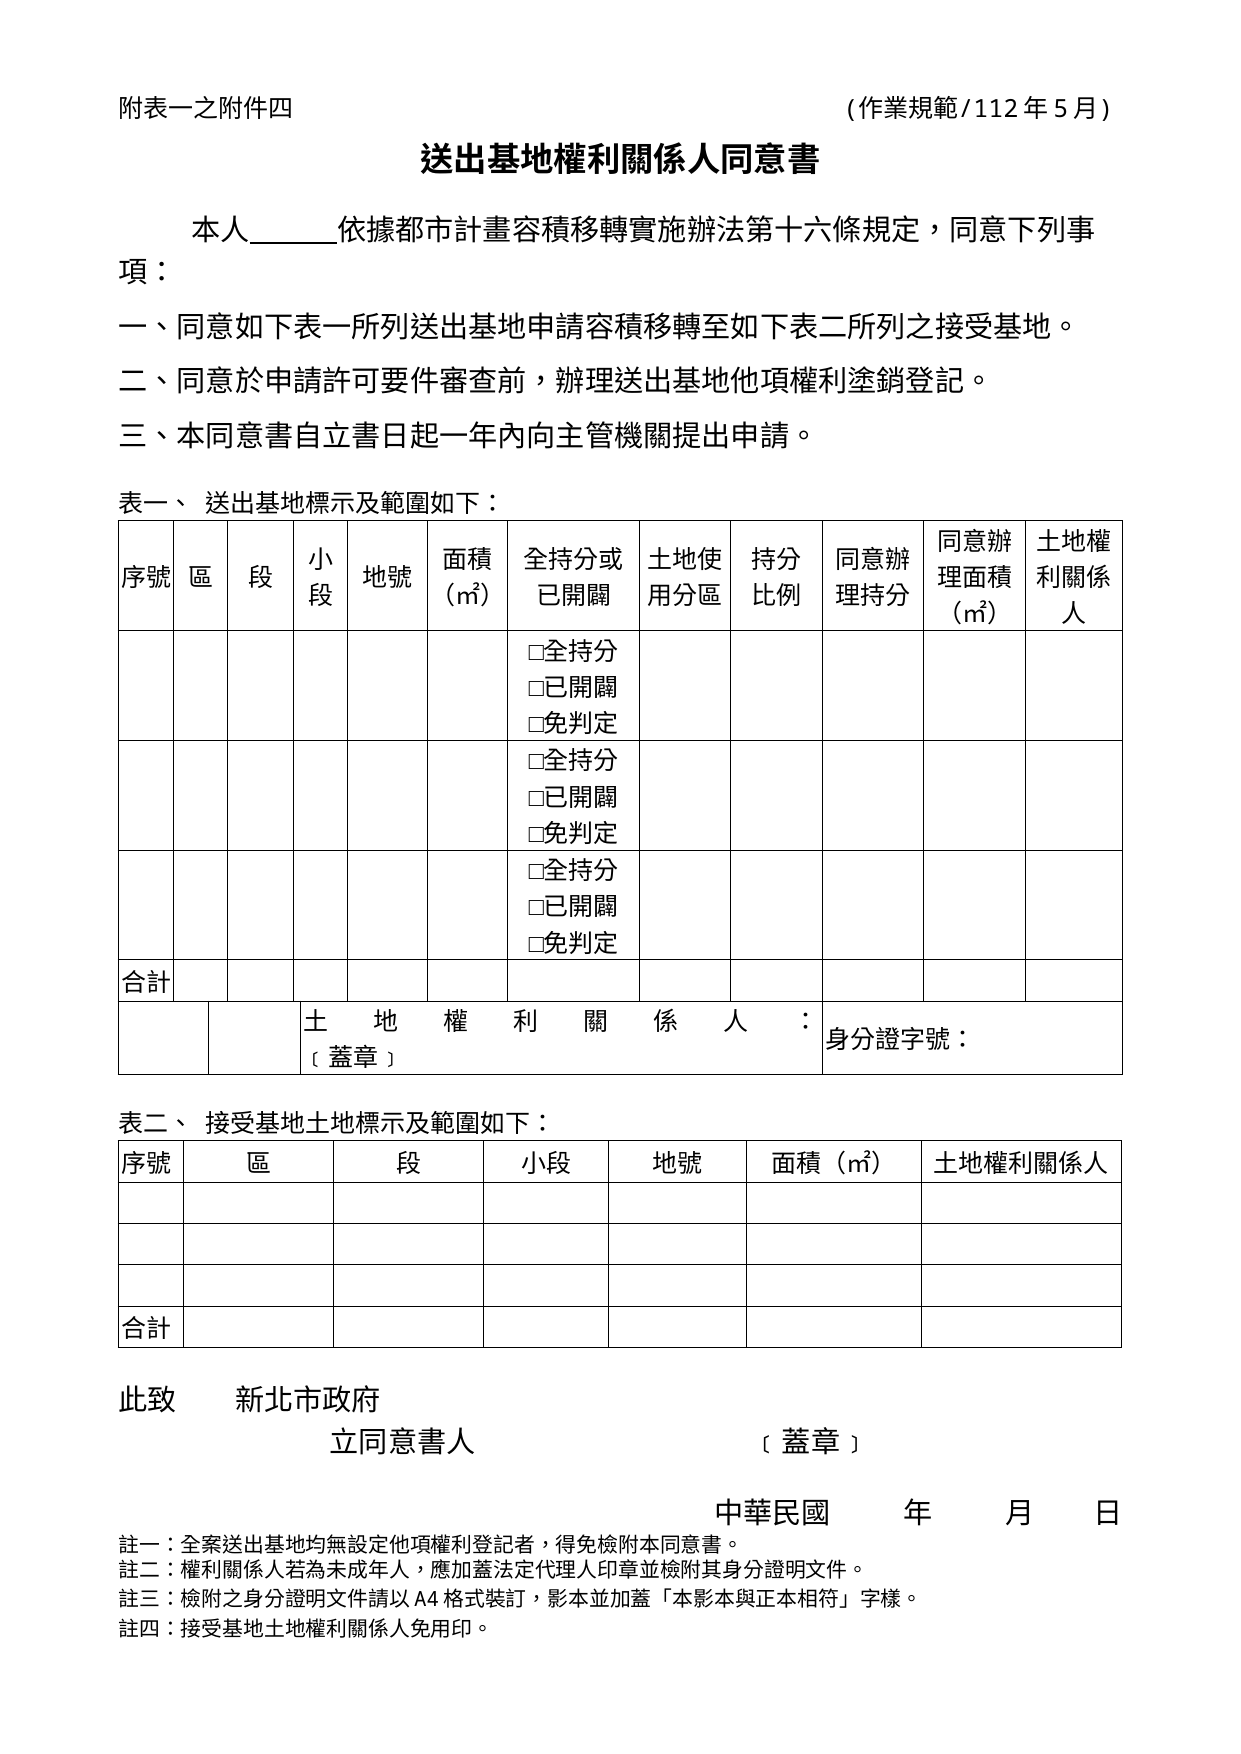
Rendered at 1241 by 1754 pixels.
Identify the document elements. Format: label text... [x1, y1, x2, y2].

text 送出基地權利關係人同意書 [118, 133, 1122, 181]
table_header 小段 [294, 521, 347, 630]
table_cell [823, 851, 923, 959]
table_cell [184, 1307, 333, 1347]
table_cell [747, 1183, 921, 1223]
table_cell [294, 741, 347, 849]
table_cell [1026, 960, 1122, 1001]
table_cell [924, 741, 1025, 849]
table_header 地號 [348, 521, 427, 630]
table_cell [228, 960, 293, 1001]
table_cell [640, 960, 730, 1001]
table_cell [184, 1265, 333, 1306]
table_cell [428, 851, 507, 959]
text 註四：接受基地土地權利關係人免用印。 [118, 1613, 1122, 1643]
table_header 全持分或 已開闢 [508, 521, 639, 630]
table_cell [924, 851, 1025, 959]
table_cell [609, 1183, 746, 1223]
table_cell [484, 1265, 608, 1306]
table_header 土地使用分區 [640, 521, 730, 630]
table_header 小段 [484, 1141, 608, 1182]
table_header 面積（㎡） [747, 1141, 921, 1182]
text 表一、 送出基地標示及範圍如下： [118, 484, 1122, 520]
table_cell [228, 631, 293, 740]
table_cell [640, 741, 730, 849]
table_cell [348, 960, 427, 1001]
table_cell [348, 851, 427, 959]
table_cell [294, 851, 347, 959]
text 註一：全案送出基地均無設定他項權利登記者，得免檢附本同意書。 [118, 1532, 1122, 1557]
table_cell [119, 741, 173, 849]
table_cell [508, 960, 639, 1001]
table_cell [174, 960, 227, 1001]
table_cell [484, 1307, 608, 1347]
table_cell [731, 851, 822, 959]
table_header 土地權利關係人 [922, 1141, 1121, 1182]
table_header 持分 比例 [731, 521, 822, 630]
table_cell □全持分 □已開闢 □免判定 [508, 851, 639, 959]
table_cell [294, 631, 347, 740]
text 註三：檢附之身分證明文件請以A4格式裝訂，影本並加蓋「本影本與正本相符」字樣。 [118, 1582, 1122, 1613]
table_header 段 [228, 521, 293, 630]
table_header 地號 [609, 1141, 746, 1182]
table_cell [209, 1002, 300, 1074]
text 一、同意如下表一所列送出基地申請容積移轉至如下表二所列之接受基地。 [118, 303, 1122, 346]
table_cell [334, 1265, 483, 1306]
table_cell [609, 1224, 746, 1264]
table_cell [731, 960, 822, 1001]
table_cell [119, 1224, 183, 1264]
table_cell [731, 631, 822, 740]
table_cell 土地權利關係人： ﹝蓋章﹞ [301, 1002, 822, 1074]
table_cell [174, 741, 227, 849]
text 立同意書人 ﹝蓋章﹞ [118, 1419, 1122, 1461]
table_cell □全持分 □已開闢 □免判定 [508, 741, 639, 849]
table_header 同意辦理持分 [823, 521, 923, 630]
table_cell [731, 741, 822, 849]
table_cell [428, 960, 507, 1001]
table_cell [348, 741, 427, 849]
table_cell 合計 [119, 1307, 183, 1347]
text 註二：權利關係人若為未成年人，應加蓋法定代理人印章並檢附其身分證明文件。 [118, 1557, 1122, 1582]
table_cell [428, 631, 507, 740]
table_header 區 [174, 521, 227, 630]
table_cell [228, 851, 293, 959]
text 本人 依據都市計畫容積移轉實施辦法第十六條規定，同意下列事項： [118, 206, 1122, 291]
text 表二、 接受基地土地標示及範圍如下： [118, 1104, 1122, 1140]
table_cell [747, 1265, 921, 1306]
table_header 土地權利關係人 [1026, 521, 1122, 630]
table_cell [823, 741, 923, 849]
table_cell [119, 1183, 183, 1223]
table_cell [334, 1224, 483, 1264]
table_cell [747, 1307, 921, 1347]
table_cell [184, 1183, 333, 1223]
table_header 同意辦理面積（㎡） [924, 521, 1025, 630]
table_cell [1026, 741, 1122, 849]
table_cell [348, 631, 427, 740]
table_cell [184, 1224, 333, 1264]
table_cell [174, 851, 227, 959]
table_cell [922, 1265, 1121, 1306]
table_cell [334, 1183, 483, 1223]
table_cell [640, 851, 730, 959]
table_cell [922, 1183, 1121, 1223]
table_cell [294, 960, 347, 1001]
table_header 序號 [119, 1141, 183, 1182]
table_cell [174, 631, 227, 740]
table_header 序號 [119, 521, 173, 630]
table_cell 合計 [119, 960, 173, 1001]
table_cell 身分證字號： [823, 1002, 1122, 1074]
table_cell [228, 741, 293, 849]
table_cell [823, 631, 923, 740]
table_header 區 [184, 1141, 333, 1182]
table_cell □全持分 □已開闢 □免判定 [508, 631, 639, 740]
table_cell [428, 741, 507, 849]
table_cell [640, 631, 730, 740]
text 二、同意於申請許可要件審查前，辦理送出基地他項權利塗銷登記。 [118, 358, 1122, 400]
table_cell [484, 1224, 608, 1264]
table_cell [922, 1224, 1121, 1264]
text 三、本同意書自立書日起一年內向主管機關提出申請。 [118, 413, 1122, 455]
table_header 面積（㎡） [428, 521, 507, 630]
table_cell [119, 851, 173, 959]
table_cell [823, 960, 923, 1001]
table_cell [334, 1307, 483, 1347]
table_cell [119, 1265, 183, 1306]
table_cell [609, 1265, 746, 1306]
text 中華民國 年 月 日 [118, 1490, 1122, 1532]
table_header 段 [334, 1141, 483, 1182]
table_cell [1026, 631, 1122, 740]
table_cell [119, 631, 173, 740]
table_cell [924, 631, 1025, 740]
table_cell [119, 1002, 208, 1074]
table_cell [924, 960, 1025, 1001]
table_cell [747, 1224, 921, 1264]
table_cell [609, 1307, 746, 1347]
text 此致 新北市政府 [118, 1377, 1122, 1419]
table_cell [922, 1307, 1121, 1347]
table_cell [1026, 851, 1122, 959]
table_cell [484, 1183, 608, 1223]
